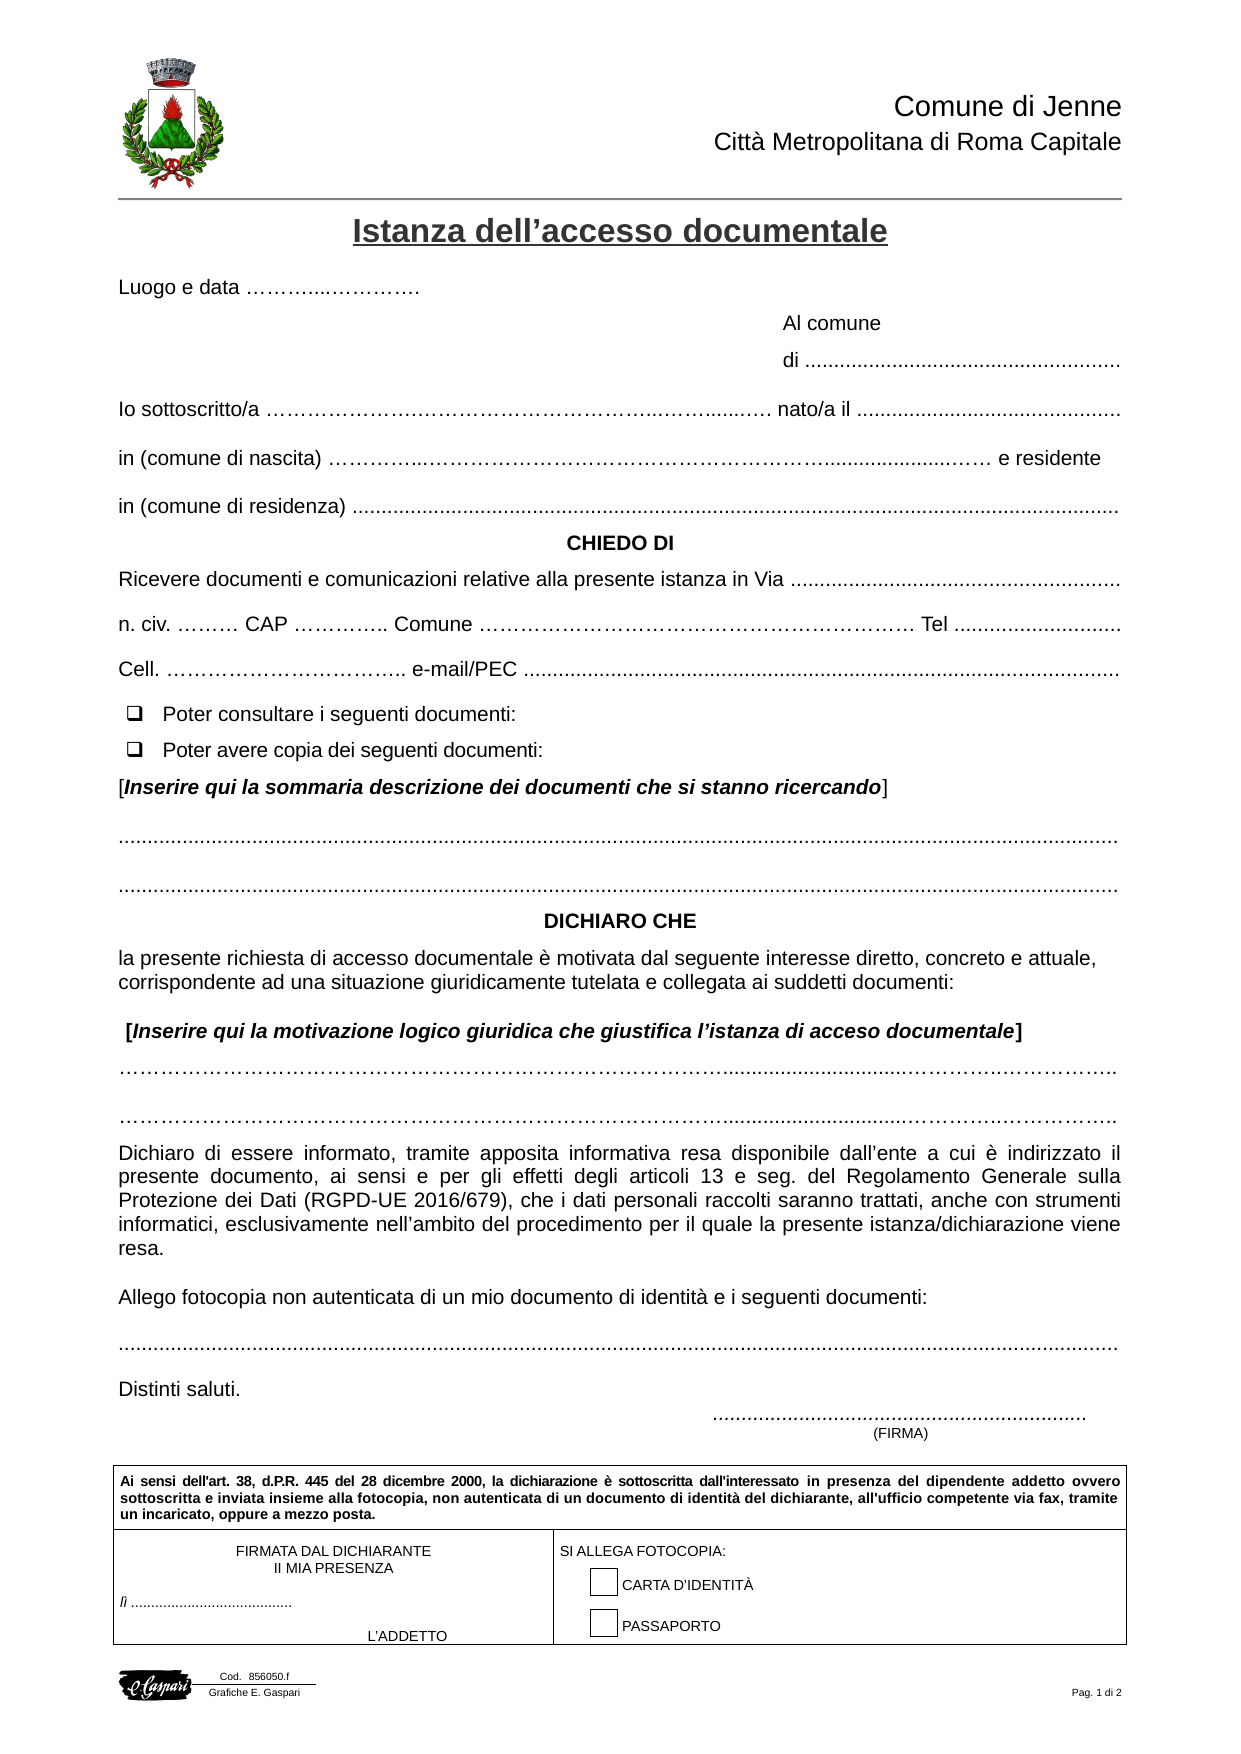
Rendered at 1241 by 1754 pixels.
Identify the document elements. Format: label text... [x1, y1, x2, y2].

list Poter consultare i seguenti documenti: [125, 702, 1122, 726]
text DICHIARO CHE [118, 909, 1122, 933]
text Distinti saluti. [118, 1377, 1122, 1401]
text (FIRMA) [679, 1425, 1122, 1442]
text n. civ. ……… CAP ………….. Comune ……………………………………………………… Tel [118, 612, 1122, 636]
text Allego fotocopia non autenticata di un mio documento di identità e i seguenti documenti: [118, 1285, 1122, 1309]
text Dichiaro di essere informato, tramite apposita informativa resa disponibile dall’ente a cui è indirizzato il presente documento, ai sensi e per gli effetti degli articoli 13 e seg. del Regolamento Generale sulla Protezione dei Dati (RGPD-UE 2016/679), che i dati personali raccolti saranno trattati, anche con strumenti informatici, esclusivamente nell’ambito del procedimento per il quale la presente istanza/dichiarazione viene resa. [118, 1140, 1122, 1260]
text la presente richiesta di accesso documentale è motivata dal seguente interesse diretto, concreto e attuale, corrispondente ad una situazione giuridicamente tutelata e collegata ai suddetti documenti: [118, 946, 1122, 993]
text Luogo e data ………....…………. [118, 274, 1122, 298]
picture [122, 58, 224, 189]
list Poter avere copia dei seguenti documenti: [125, 738, 1122, 762]
text CHIEDO DI [118, 531, 1122, 555]
text ……………………………………………………………………………................................…………..…………….. [118, 1055, 1122, 1079]
text ……………………………………………………………………………................................…………..…………….. [118, 1104, 1122, 1128]
text Comune di Jenne [224, 89, 1122, 122]
text Cell. …………………………….. e-mail/PEC [118, 657, 1122, 681]
subtitle Istanza dell’accesso documentale [118, 211, 1122, 249]
picture [118, 1669, 192, 1701]
text Io sottoscritto/a ………………….……………………………...…….......…. nato/a il [118, 396, 1122, 420]
table_header Ai sensi dell'art. 38, d.P.R. 445 del 28 dicembre 2000, la dichiarazione è sottoscritta dall'interessato in presenza del dipendente addetto ovvero sottoscritta e inviata insieme alla fotocopia, non autenticata di un documento di identità del dichiarante, all'ufficio competente via fax, tramite un incaricato, oppure a mezzo posta. [114, 1466, 1126, 1529]
text Città Metropolitana di Roma Capitale [224, 127, 1122, 156]
text in (comune di nascita) …………...…………………………………………………......................…… e residente [118, 445, 1122, 469]
text in (comune di residenza) [118, 494, 1122, 518]
text ................................................................. [679, 1401, 1122, 1425]
table_cell SI ALLEGA FOTOCOPIA: CARTA D’IDENTITÀ PASSAPORTO [554, 1530, 1126, 1644]
text [Inserire qui la motivazione logico giuridica che giustifica l’istanza di acceso documentale] [125, 1018, 1122, 1042]
text Ricevere documenti e comunicazioni relative alla presente istanza in Via [118, 567, 1122, 591]
text di [783, 347, 1122, 371]
table_cell FIRMATA DAL DICHIARANTE II MIA PRESENZA lì ........................................ L’ADDETTO [114, 1530, 553, 1644]
text Al comune [783, 311, 1122, 335]
text [Inserire qui la sommaria descrizione dei documenti che si stanno ricercando] [118, 775, 1122, 799]
